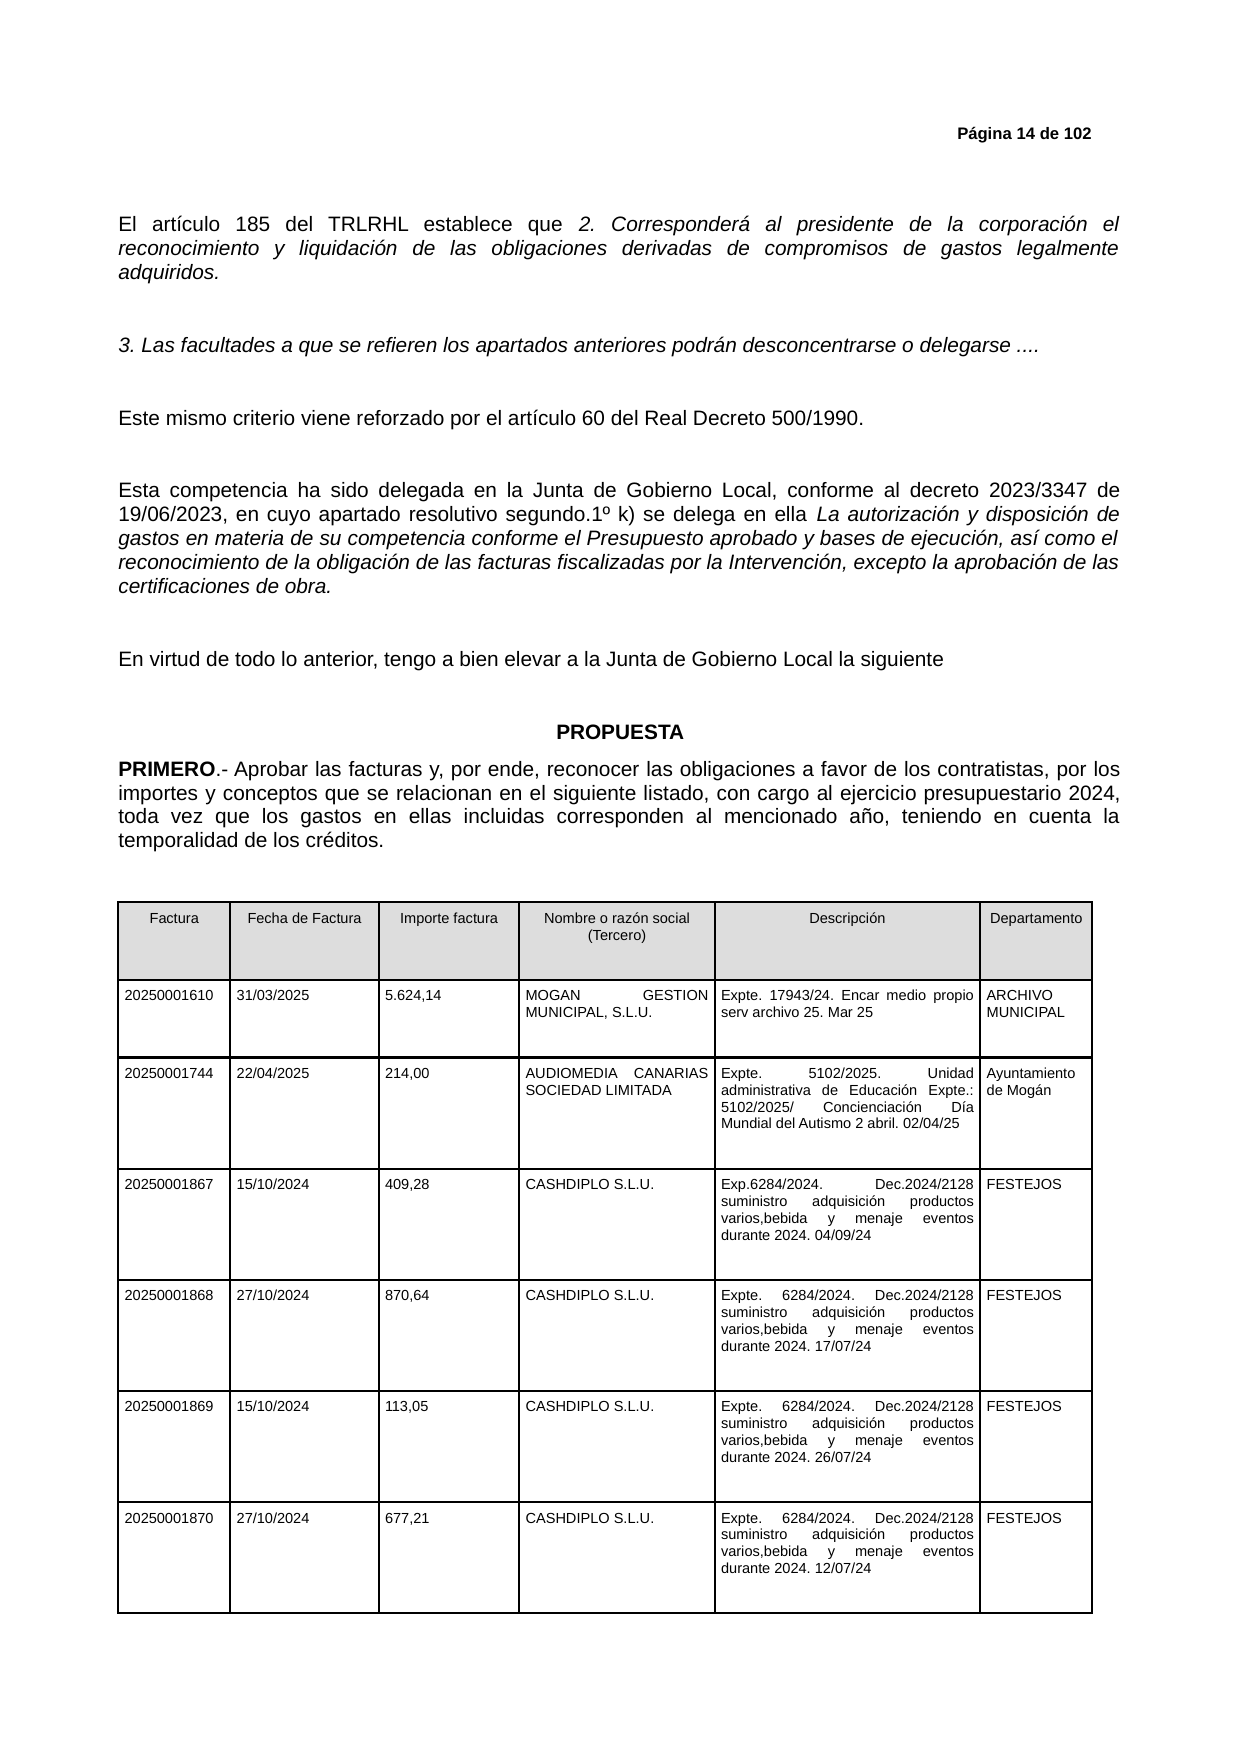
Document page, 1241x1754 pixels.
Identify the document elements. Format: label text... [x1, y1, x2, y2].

table_cell AUDIOMEDIA CANARIAS SOCIEDAD LIMITADA [520, 1059, 714, 1167]
table_cell CASHDIPLO S.L.U. [520, 1281, 714, 1390]
text Esta competencia ha sido delegada en la Junta de Gobierno Local, conforme al decreto 2023/3347 de 19/06/2023, en cuyo apartado resolutivo segundo.1º k) se delega en ella La autorización y disposición de gastos en materia de su competencia conforme el Presupuesto aprobado y bases de ejecución, así como el reconocimiento de la obligación de las facturas fiscalizadas por la Intervención, excepto la aprobación de las certificaciones de obra. [118, 478, 1122, 598]
table_cell 15/10/2024 [231, 1170, 378, 1279]
text El artículo 185 del TRLRHL establece que 2. Corresponderá al presidente de la corporación el reconocimiento y liquidación de las obligaciones derivadas de compromisos de gastos legalmente adquiridos. [118, 212, 1122, 283]
table_cell 27/10/2024 [231, 1503, 378, 1612]
table_cell FESTEJOS [981, 1170, 1091, 1279]
text PROPUESTA [118, 720, 1122, 744]
table_cell 113,05 [380, 1392, 518, 1501]
table_header Nombre o razón social (Tercero) [520, 903, 714, 979]
table_header Fecha de Factura [231, 903, 378, 979]
table_cell Exp.6284/2024. Dec.2024/2128 suministro adquisición productos varios,bebida y menaje eventos durante 2024. 04/09/24 [716, 1170, 979, 1279]
table_cell 15/10/2024 [231, 1392, 378, 1501]
table_header Importe factura [380, 903, 518, 979]
text 3. Las facultades a que se refieren los apartados anteriores podrán desconcentrarse o delegarse .... [118, 332, 1122, 356]
table_cell Expte. 6284/2024. Dec.2024/2128 suministro adquisición productos varios,bebida y menaje eventos durante 2024. 12/07/24 [716, 1503, 979, 1612]
table_cell FESTEJOS [981, 1503, 1091, 1612]
table_cell Expte. 17943/24. Encar medio propio serv archivo 25. Mar 25 [716, 981, 979, 1056]
table_cell 20250001870 [119, 1503, 229, 1612]
table_cell MOGAN GESTION MUNICIPAL, S.L.U. [520, 981, 714, 1056]
table_cell 27/10/2024 [231, 1281, 378, 1390]
table_cell 870,64 [380, 1281, 518, 1390]
text Este mismo criterio viene reforzado por el artículo 60 del Real Decreto 500/1990. [118, 405, 1122, 429]
table_cell 20250001868 [119, 1281, 229, 1390]
table_cell 409,28 [380, 1170, 518, 1279]
table_cell ARCHIVO MUNICIPAL [981, 981, 1091, 1056]
table_cell 20250001610 [119, 981, 229, 1056]
table_cell 5.624,14 [380, 981, 518, 1056]
table_cell Expte. 5102/2025. Unidad administrativa de Educación Expte.: 5102/2025/ Concienciación Día Mundial del Autismo 2 abril. 02/04/25 [716, 1059, 979, 1167]
table_cell 214,00 [380, 1059, 518, 1167]
table_cell FESTEJOS [981, 1281, 1091, 1390]
table_cell 677,21 [380, 1503, 518, 1612]
table_cell 22/04/2025 [231, 1059, 378, 1167]
table_cell 20250001869 [119, 1392, 229, 1501]
table_cell Ayuntamiento de Mogán [981, 1059, 1091, 1167]
text PRIMERO.- Aprobar las facturas y, por ende, reconocer las obligaciones a favor de los contratistas, por los importes y conceptos que se relacionan en el siguiente listado, con cargo al ejercicio presupuestario 2024, toda vez que los gastos en ellas incluidas corresponden al mencionado año, teniendo en cuenta la temporalidad de los créditos. [118, 756, 1122, 852]
table_cell 20250001867 [119, 1170, 229, 1279]
table_header Descripción [716, 903, 979, 979]
table_cell CASHDIPLO S.L.U. [520, 1170, 714, 1279]
table_cell FESTEJOS [981, 1392, 1091, 1501]
text En virtud de todo lo anterior, tengo a bien elevar a la Junta de Gobierno Local la siguiente [118, 647, 1122, 671]
table_header Factura [119, 903, 229, 979]
table_cell 20250001744 [119, 1059, 229, 1167]
table_cell Expte. 6284/2024. Dec.2024/2128 suministro adquisición productos varios,bebida y menaje eventos durante 2024. 17/07/24 [716, 1281, 979, 1390]
table_cell 31/03/2025 [231, 981, 378, 1056]
table_cell CASHDIPLO S.L.U. [520, 1392, 714, 1501]
table_cell Expte. 6284/2024. Dec.2024/2128 suministro adquisición productos varios,bebida y menaje eventos durante 2024. 26/07/24 [716, 1392, 979, 1501]
table_cell CASHDIPLO S.L.U. [520, 1503, 714, 1612]
table_header Departamento [981, 903, 1091, 979]
